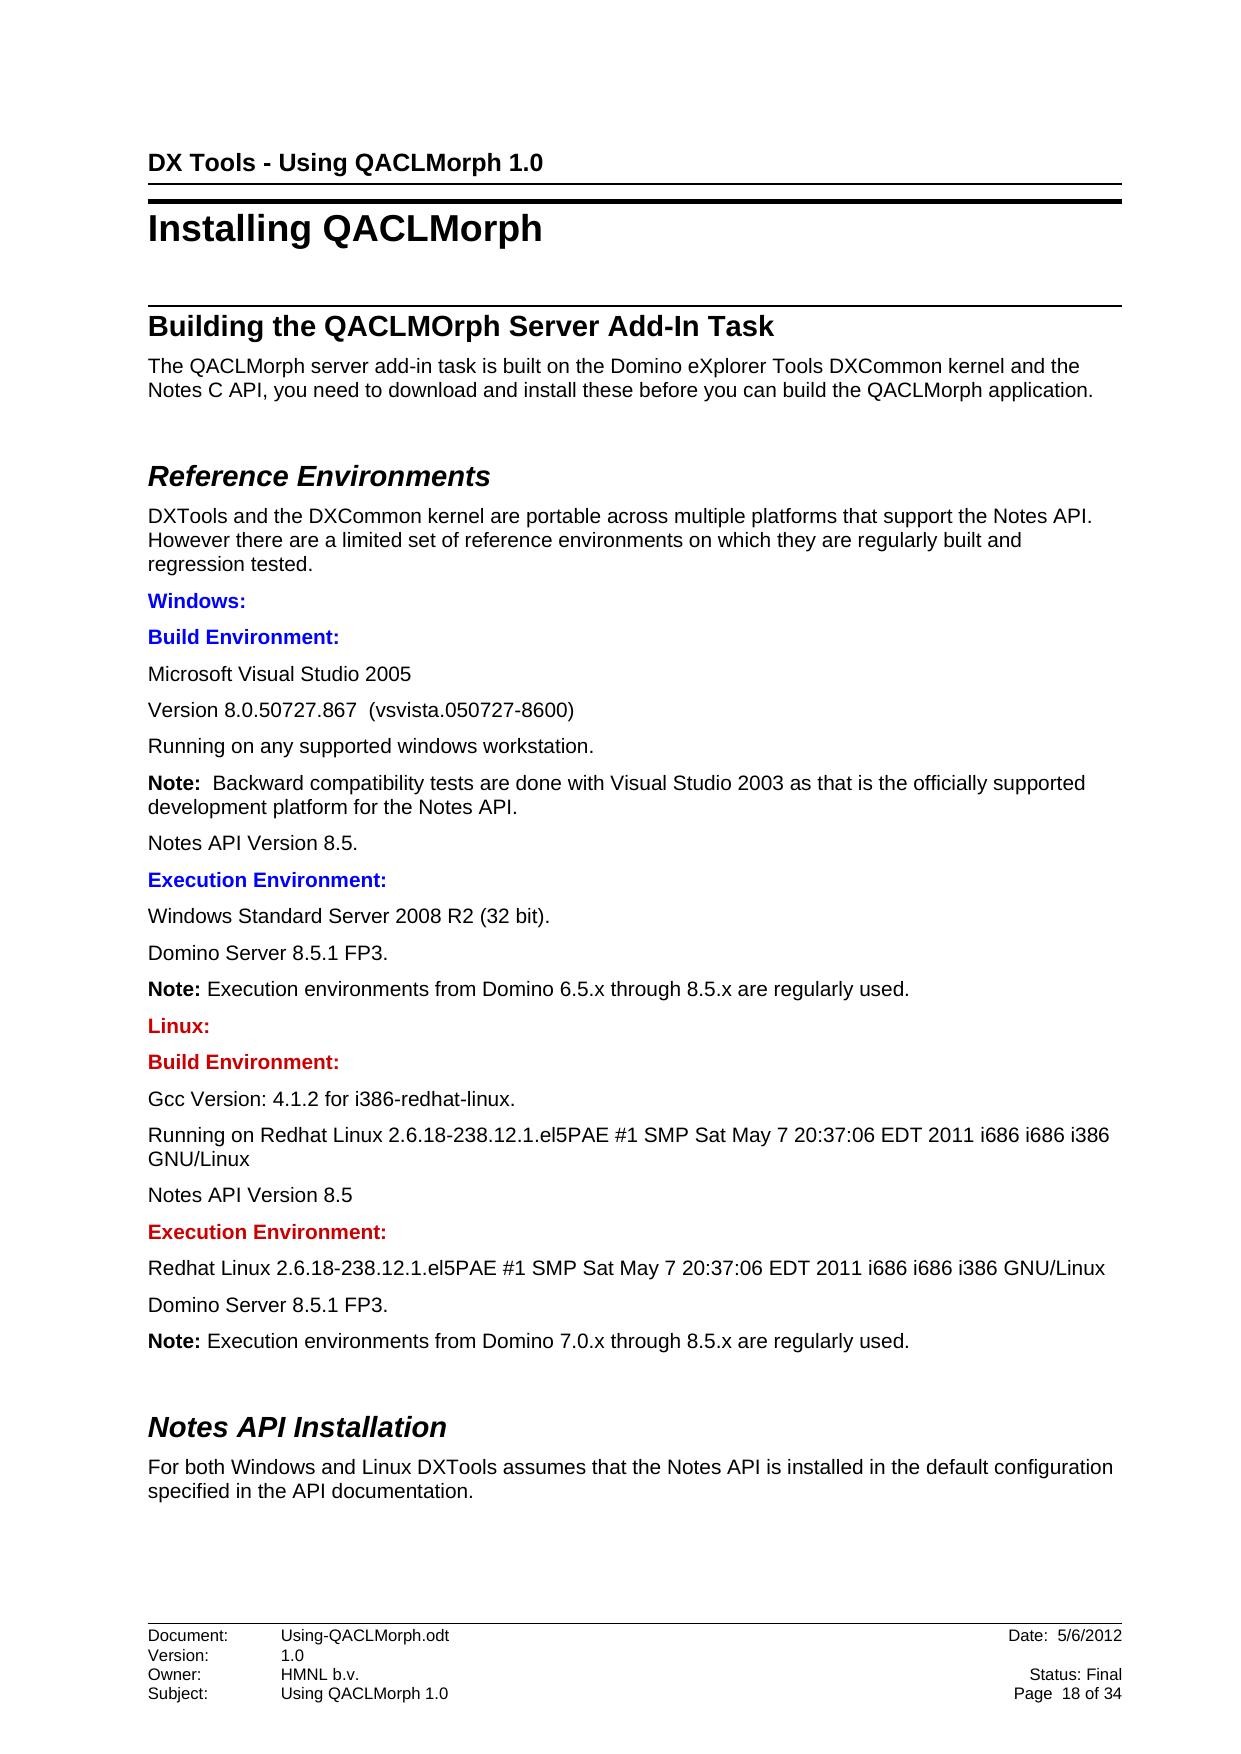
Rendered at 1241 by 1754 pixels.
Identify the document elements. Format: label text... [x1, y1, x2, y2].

text Running on Redhat Linux 2.6.18-238.12.1.el5PAE #1 SMP Sat May 7 20:37:06 EDT 2011 i686 i686 i386 GNU/Linux [148, 1123, 1122, 1171]
text Build Environment: [148, 625, 1122, 649]
text Execution Environment: [148, 868, 1122, 892]
text Execution Environment: [148, 1220, 1122, 1244]
text For both Windows and Linux DXTools assumes that the Notes API is installed in the default configuration specified in the API documentation. [148, 1455, 1122, 1503]
text Note: Execution environments from Domino 6.5.x through 8.5.x are regularly used. [148, 977, 1122, 1001]
text Notes API Version 8.5. [148, 831, 1122, 855]
text Gcc Version: 4.1.2 for i386-redhat-linux. [148, 1086, 1122, 1110]
text Linux: [148, 1013, 1122, 1037]
text Domino Server 8.5.1 FP3. [148, 1293, 1122, 1317]
text Build Environment: [148, 1050, 1122, 1074]
text Microsoft Visual Studio 2005 [148, 661, 1122, 685]
text Windows: [148, 588, 1122, 612]
subtitle Notes API Installation [148, 1410, 1122, 1443]
subtitle Reference Environments [148, 459, 1122, 492]
subtitle Installing QACLMorph [148, 204, 1122, 249]
text The QACLMorph server add-in task is built on the Domino eXplorer Tools DXCommon kernel and the Notes C API, you need to download and install these before you can build the QACLMorph application. [148, 354, 1122, 402]
text Version 8.0.50727.867 (vsvista.050727-8600) [148, 698, 1122, 722]
text Note: Backward compatibility tests are done with Visual Studio 2003 as that is the officially supported development platform for the Notes API. [148, 771, 1122, 819]
text Running on any supported windows workstation. [148, 734, 1122, 758]
text Note: Execution environments from Domino 7.0.x through 8.5.x are regularly used. [148, 1329, 1122, 1353]
subtitle Building the QACLMOrph Server Add-In Task [148, 307, 1122, 342]
text Notes API Version 8.5 [148, 1183, 1122, 1207]
text Redhat Linux 2.6.18-238.12.1.el5PAE #1 SMP Sat May 7 20:37:06 EDT 2011 i686 i686 i386 GNU/Linux [148, 1256, 1122, 1280]
text DXTools and the DXCommon kernel are portable across multiple platforms that support the Notes API. However there are a limited set of reference environments on which they are regularly built and regression tested. [148, 504, 1122, 576]
text Domino Server 8.5.1 FP3. [148, 941, 1122, 964]
text Windows Standard Server 2008 R2 (32 bit). [148, 904, 1122, 928]
